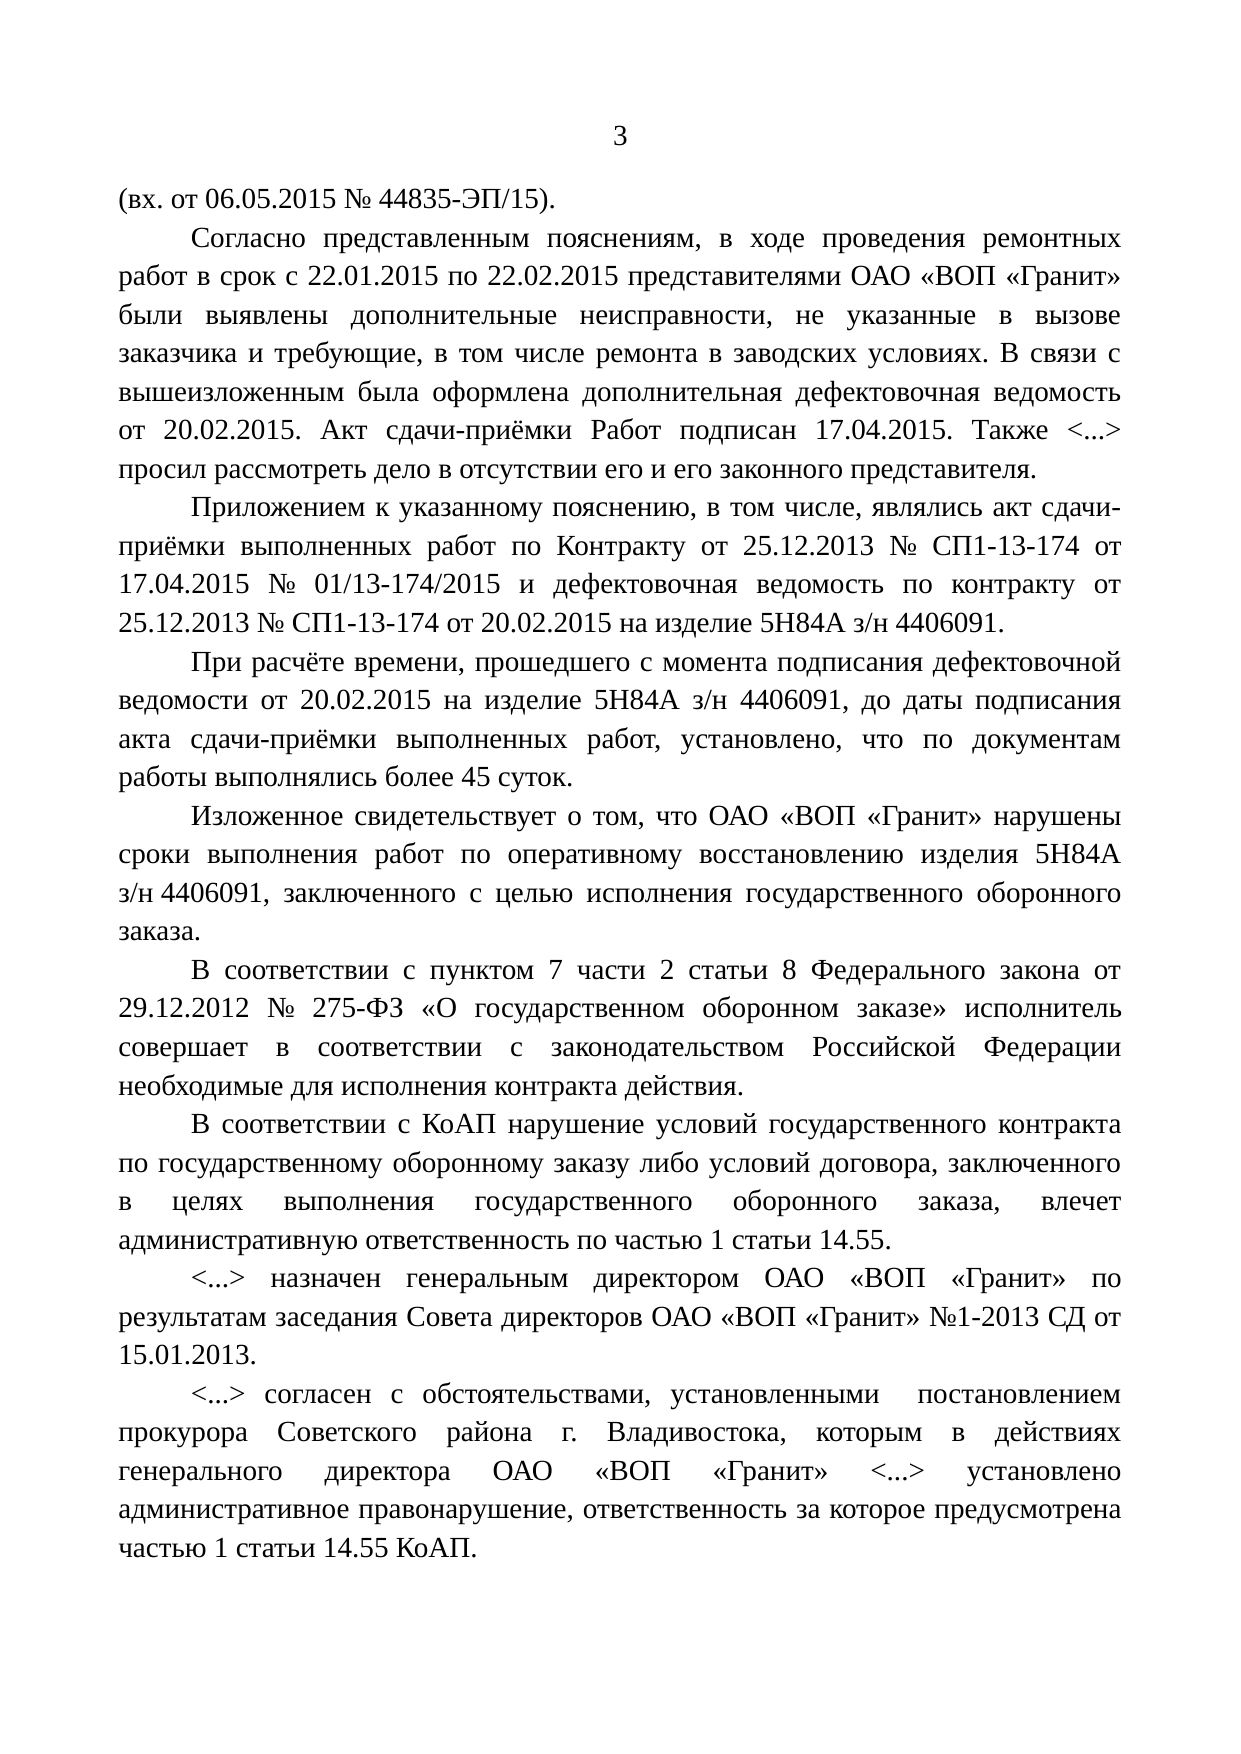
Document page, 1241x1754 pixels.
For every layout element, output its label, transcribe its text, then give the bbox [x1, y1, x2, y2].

text При расчёте времени, прошедшего с момента подписания дефектовочной ведомости от 20.02.2015 на изделие 5Н84А з/н 4406091, до даты подписания акта сдачи-приёмки выполненных работ, установлено, что по документам работы выполнялись более 45 суток. [118, 644, 1122, 793]
list В соответствии с пунктом 7 части 2 статьи 8 Федерального закона от 29.12.2012 № 275-ФЗ «О государственном оборонном заказе» исполнитель совершает в соответствии с законодательством Российской Федерации необходимые для исполнения контракта действия. [118, 952, 1122, 1101]
text В соответствии с КоАП нарушение условий государственного контракта по государственному оборонному заказу либо условий договора, заключенного в целях выполнения государственного оборонного заказа, влечет административную ответственность по частью 1 статьи 14.55. [118, 1106, 1122, 1255]
text (вх. от 06.05.2015 № 44835-ЭП/15). [118, 181, 1122, 215]
text <...> согласен с обстоятельствами, установленными постановлением прокурора Советского района г. Владивостока, которым в действиях генерального директора ОАО «ВОП «Гранит» <...> установлено административное правонарушение, ответственность за которое предусмотрена частью 1 статьи 14.55 КоАП. [118, 1376, 1122, 1564]
text <...> назначен генеральным директором ОАО «ВОП «Гранит» по результатам заседания Совета директоров ОАО «ВОП «Гранит» №1-2013 СД от 15.01.2013. [118, 1260, 1122, 1371]
text Приложением к указанному пояснению, в том числе, являлись акт сдачи-приёмки выполненных работ по Контракту от 25.12.2013 № СП1-13-174 от 17.04.2015 № 01/13-174/2015 и дефектовочная ведомость по контракту от 25.12.2013 № СП1-13-174 от 20.02.2015 на изделие 5Н84А з/н 4406091. [118, 489, 1122, 639]
text Согласно представленным пояснениям, в ходе проведения ремонтных работ в срок с 22.01.2015 по 22.02.2015 представителями ОАО «ВОП «Гранит» были выявлены дополнительные неисправности, не указанные в вызове заказчика и требующие, в том числе ремонта в заводских условиях. В связи с вышеизложенным была оформлена дополнительная дефектовочная ведомость от 20.02.2015. Акт сдачи-приёмки Работ подписан 17.04.2015. Также <...> просил рассмотреть дело в отсутствии его и его законного представителя. [118, 220, 1122, 484]
text Изложенное свидетельствует о том, что ОАО «ВОП «Гранит» нарушены сроки выполнения работ по оперативному восстановлению изделия 5Н84А з/н 4406091, заключенного с целью исполнения государственного оборонного заказа. [118, 798, 1122, 947]
